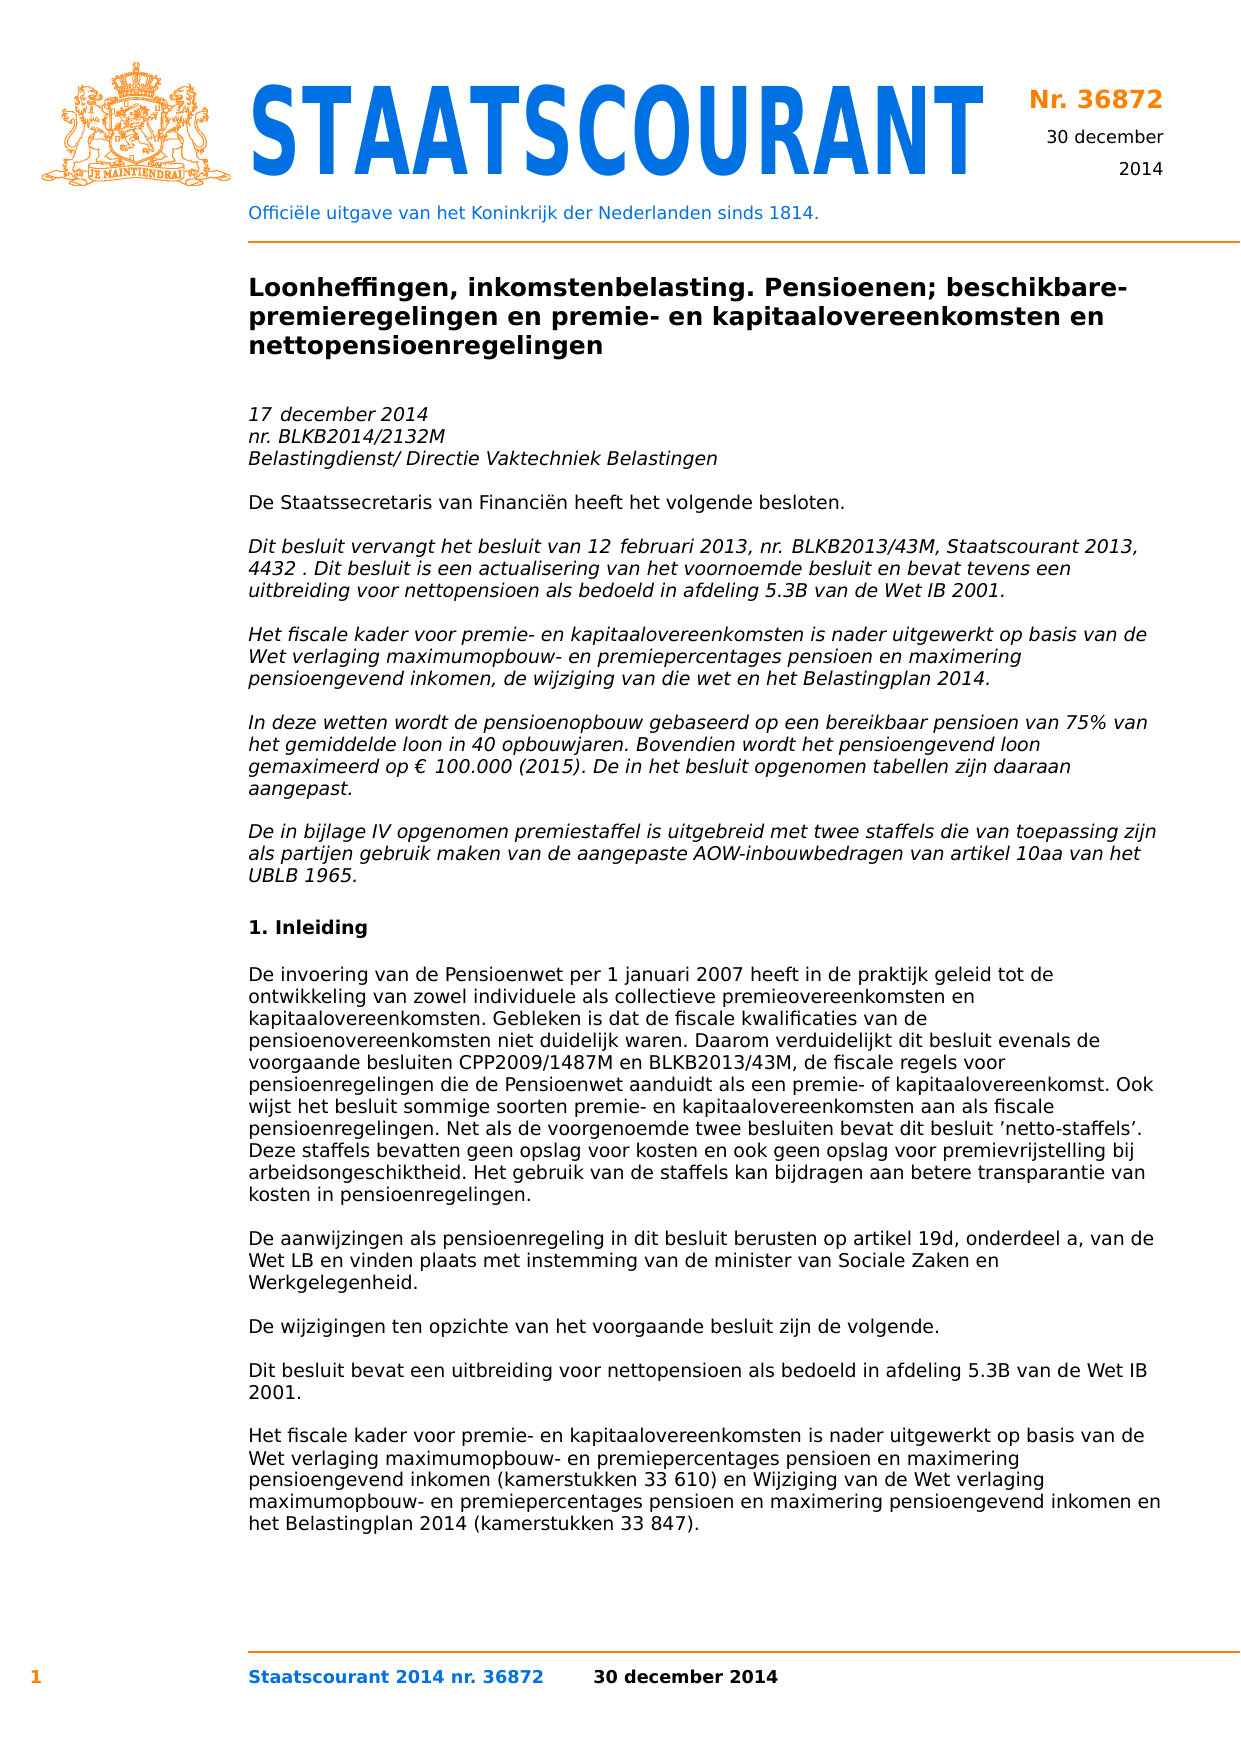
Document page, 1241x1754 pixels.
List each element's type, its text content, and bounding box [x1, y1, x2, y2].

text 17 december 2014 [248, 404, 1163, 426]
text Het fiscale kader voor premie- en kapitaalovereenkomsten is nader uitgewerkt op basis van de Wet verlaging maximumopbouw- en premiepercentages pensioen en maximering pensioengevend inkomen (kamerstukken 33 610) en Wijziging van de Wet verlaging maximumopbouw- en premiepercentages pensioen en maximering pensioengevend inkomen en het Belastingplan 2014 (kamerstukken 33 847). [248, 1425, 1163, 1535]
text De in bijlage IV opgenomen premiestaffel is uitgebreid met twee staffels die van toepassing zijn als partijen gebruik maken van de aangepaste AOW-inbouwbedragen van artikel 10aa van het UBLB 1965. [248, 821, 1163, 887]
text Belastingdienst/ Directie Vaktechniek Belastingen [248, 448, 1163, 470]
table_cell 30 december [998, 121, 1240, 153]
subtitle Loonheffingen, inkomstenbelasting. Pensioenen; beschikbare-premieregelingen en premie- en kapitaalovereenkomsten en nettopensioenregelingen [248, 273, 1163, 361]
text Dit besluit bevat een uitbreiding voor nettopensioen als bedoeld in afdeling 5.3B van de Wet IB 2001. [248, 1359, 1163, 1403]
picture [41, 62, 231, 186]
text Dit besluit vervangt het besluit van 12 februari 2013, nr. BLKB2013/43M, Staatscourant 2013, 4432 . Dit besluit is een actualisering van het voornoemde besluit en bevat tevens een uitbreiding voor nettopensioen als bedoeld in afdeling 5.3B van de Wet IB 2001. [248, 536, 1163, 602]
table_cell Officiële uitgave van het Koninkrijk der Nederlanden sinds 1814. [248, 203, 1240, 241]
text De Staatssecretaris van Financiën heeft het volgende besloten. [248, 492, 1163, 514]
text De aanwijzingen als pensioenregeling in dit besluit berusten op artikel 19d, onderdeel a, van de Wet LB en vinden plaats met instemming van de minister van Sociale Zaken en Werkgelegenheid. [248, 1228, 1163, 1294]
text In deze wetten wordt de pensioenopbouw gebaseerd op een bereikbaar pensioen van 75% van het gemiddelde loon in 40 opbouwjaren. Bovendien wordt het pensioengevend loon gemaximeerd op € 100.000 (2015). De in het besluit opgenomen tabellen zijn daaraan aangepast. [248, 712, 1163, 799]
text Het fiscale kader voor premie- en kapitaalovereenkomsten is nader uitgewerkt op basis van de Wet verlaging maximumopbouw- en premiepercentages pensioen en maximering pensioengevend inkomen, de wijziging van die wet en het Belastingplan 2014. [248, 624, 1163, 690]
text De invoering van de Pensioenwet per 1 januari 2007 heeft in de praktijk geleid tot de ontwikkeling van zowel individuele als collectieve premieovereenkomsten en kapitaalovereenkomsten. Gebleken is dat de fiscale kwalificaties van de pensioenovereenkomsten niet duidelijk waren. Daarom verduidelijkt dit besluit evenals de voorgaande besluiten CPP2009/1487M en BLKB2013/43M, de fiscale regels voor pensioenregelingen die de Pensioenwet aanduidt als een premie- of kapitaalovereenkomst. Ook wijst het besluit sommige soorten premie- en kapitaalovereenkomsten aan als fiscale pensioenregelingen. Net als de voorgenoemde twee besluiten bevat dit besluit ’netto-staffels’. Deze staffels bevatten geen opslag voor kosten en ook geen opslag voor premievrijstelling bij arbeidsongeschiktheid. Het gebruik van de staffels kan bijdragen aan betere transparantie van kosten in pensioenregelingen. [248, 964, 1163, 1206]
subtitle 1. Inleiding [248, 917, 1163, 939]
table_cell 2014 [998, 153, 1240, 203]
text nr. BLKB2014/2132M [248, 426, 1163, 448]
table_header [25, 62, 248, 241]
table_header Nr. 36872 [998, 62, 1240, 121]
text De wijzigingen ten opzichte van het voorgaande besluit zijn de volgende. [248, 1316, 1163, 1338]
table_header STAATSCOURANT [248, 62, 998, 203]
